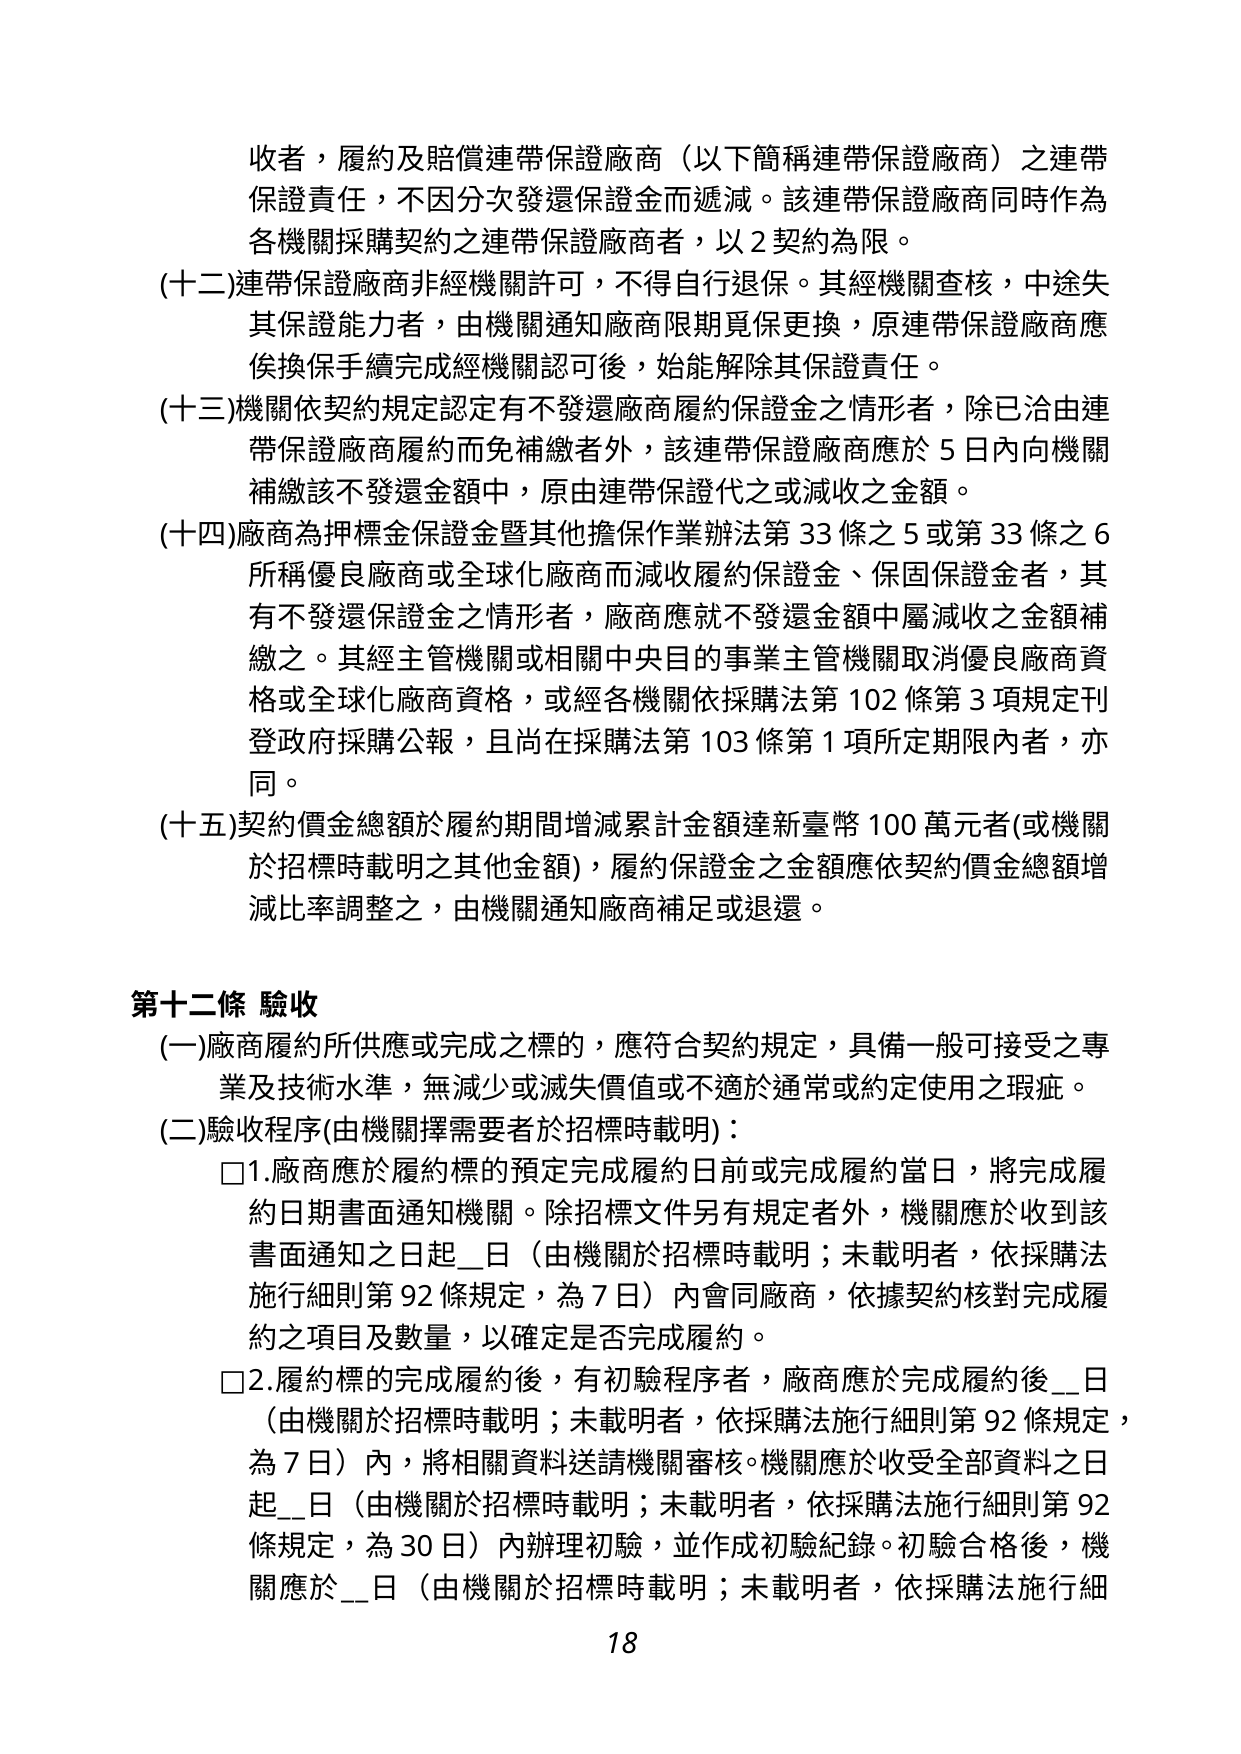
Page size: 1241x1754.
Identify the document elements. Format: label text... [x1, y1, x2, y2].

text (二)驗收程序(由機關擇需要者於招標時載明)： [159, 1107, 1110, 1148]
text (十四)廠商為押標金保證金暨其他擔保作業辦法第33條之5或第33條之6所稱優良廠商或全球化廠商而減收履約保證金、保固保證金者，其有不發還保證金之情形者，廠商應就不發還金額中屬減收之金額補繳之。其經主管機關或相關中央目的事業主管機關取消優良廠商資格或全球化廠商資格，或經各機關依採購法第102條第3項規定刊登政府採購公報，且尚在採購法第103條第1項所定期限內者，亦同。 [159, 511, 1110, 802]
text (十三)機關依契約規定認定有不發還廠商履約保證金之情形者，除已洽由連帶保證廠商履約而免補繳者外，該連帶保證廠商應於5日內向機關補繳該不發還金額中，原由連帶保證代之或減收之金額。 [159, 386, 1110, 511]
text □1.廠商應於履約標的預定完成履約日前或完成履約當日，將完成履約日期書面通知機關。除招標文件另有規定者外，機關應於收到該書面通知之日起__日（由機關於招標時載明；未載明者，依採購法施行細則第92條規定，為7日）內會同廠商，依據契約核對完成履約之項目及數量，以確定是否完成履約。 [218, 1148, 1110, 1357]
text (十五)契約價金總額於履約期間增減累計金額達新臺幣100萬元者(或機關於招標時載明之其他金額)，履約保證金之金額應依契約價金總額增減比率調整之，由機關通知廠商補足或退還。 [159, 802, 1110, 927]
text (十二)連帶保證廠商非經機關許可，不得自行退保。其經機關查核，中途失其保證能力者，由機關通知廠商限期覓保更換，原連帶保證廠商應俟換保手續完成經機關認可後，始能解除其保證責任。 [159, 261, 1110, 386]
text 收者，履約及賠償連帶保證廠商（以下簡稱連帶保證廠商）之連帶保證責任，不因分次發還保證金而遞減。該連帶保證廠商同時作為各機關採購契約之連帶保證廠商者，以2契約為限。 [159, 136, 1110, 261]
text 第十二條 驗收 [130, 982, 1110, 1023]
text □2.履約標的完成履約後，有初驗程序者，廠商應於完成履約後__日（由機關於招標時載明；未載明者，依採購法施行細則第92條規定，為7日）內，將相關資料送請機關審核。機關應於收受全部資料之日起__日（由機關於招標時載明；未載明者，依採購法施行細則第92條規定，為30日）內辦理初驗，並作成初驗紀錄。初驗合格後，機關應於__日（由機關於招標時載明；未載明者，依採購法施行細則第93條規定，為20日）內辦理驗收，並作成驗收紀錄。 [218, 1357, 1110, 1607]
text (一)廠商履約所供應或完成之標的，應符合契約規定，具備一般可接受之專業及技術水準，無減少或滅失價值或不適於通常或約定使用之瑕疵。 [159, 1023, 1110, 1107]
